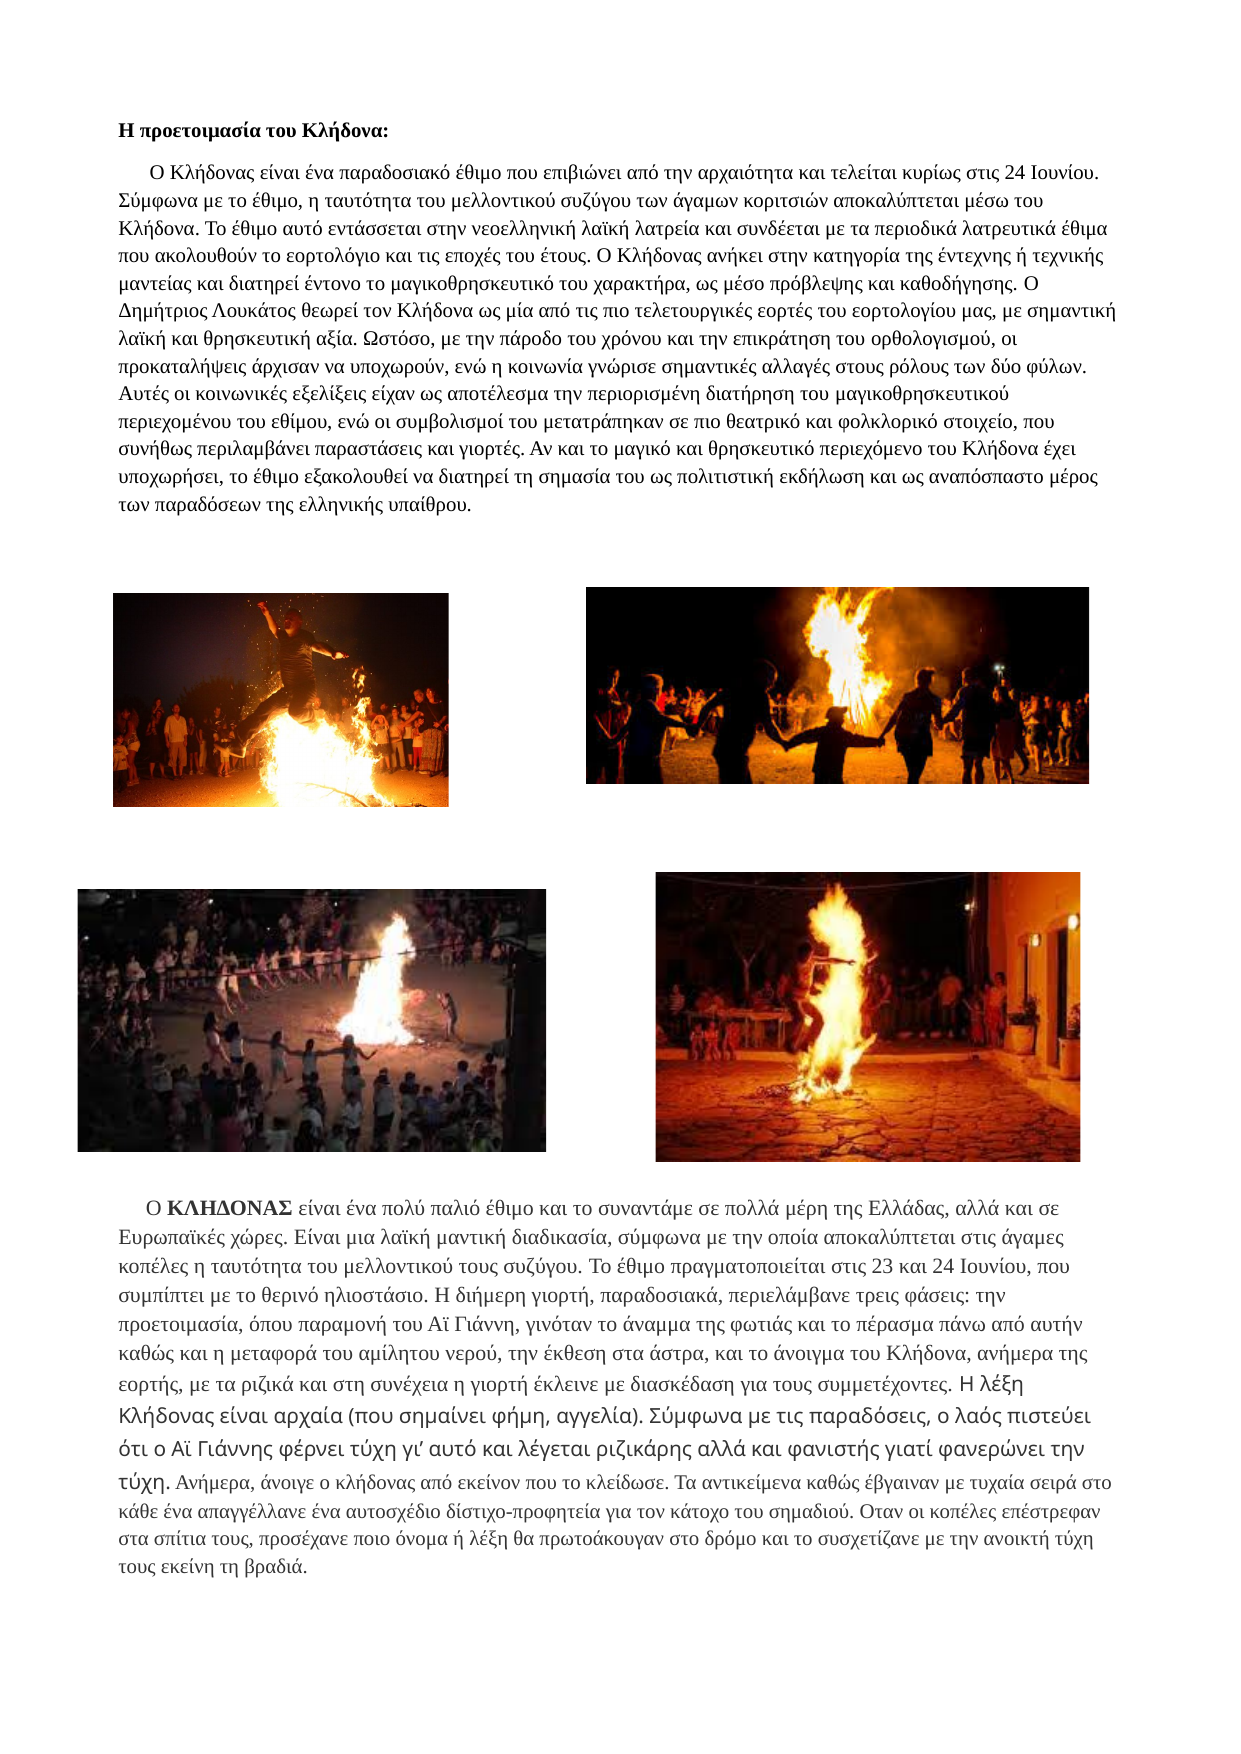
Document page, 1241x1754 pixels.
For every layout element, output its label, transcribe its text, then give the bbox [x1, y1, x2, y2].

text Ο ΚΛΗΔΟΝΑΣ είναι ένα πολύ παλιό έθιμο και το συναντάμε σε πολλά μέρη της Ελλάδας, αλλά και σε Ευρωπαϊκές χώρες. Είναι μια λαϊκή μαντική διαδικασία, σύμφωνα με την οποία αποκαλύπτεται στις άγαμες κοπέλες η ταυτότητα του μελλοντικού τους συζύγου. Το έθιμο πραγματοποιείται στις 23 και 24 Ιουνίου, που συμπίπτει με το θερινό ηλιοστάσιο. Η διήμερη γιορτή, παραδοσιακά, περιελάμβανε τρεις φάσεις: την προετοιμασία, όπου παραμονή του Αϊ Γιάννη, γινόταν το άναμμα της φωτιάς και το πέρασμα πάνω από αυτήν καθώς και η μεταφορά του αμίλητου νερού, την έκθεση στα άστρα, και το άνοιγμα του Κλήδονα, ανήμερα της εορτής, με τα ριζικά και στη συνέχεια η γιορτή έκλεινε με διασκέδαση για τους συμμετέχοντες. Η λέξη Κλήδονας είναι αρχαία (που σημαίνει φήμη, αγγελία). Σύμφωνα με τις παραδόσεις, ο λαός πιστεύει ότι ο Αϊ Γιάννης φέρνει τύχη γι’ αυτό και λέγεται ριζικάρης αλλά και φανιστής γιατί φανερώνει την τύχη. Ανήμερα, άνοιγε ο κλήδονας από εκείνον που το κλείδωσε. Τα αντικείμενα καθώς έβγαιναν με τυχαία σειρά στο κάθε ένα απαγγέλλανε ένα αυτοσχέδιο δίστιχο-προφητεία για τον κάτοχο του σημαδιού. Οταν οι κοπέλες επέστρεφαν στα σπίτια τους, προσέχανε ποιο όνομα ή λέξη θα πρωτοάκουγαν στο δρόμο και το συσχετίζανε με την ανοικτή τύχη τους εκείνη τη βραδιά. [118, 1195, 1122, 1578]
text Ο Κλήδονας είναι ένα παραδοσιακό έθιμο που επιβιώνει από την αρχαιότητα και τελείται κυρίως στις 24 Ιουνίου. Σύμφωνα με το έθιμο, η ταυτότητα του μελλοντικού συζύγου των άγαμων κοριτσιών αποκαλύπτεται μέσω του Κλήδονα. Το έθιμο αυτό εντάσσεται στην νεοελληνική λαϊκή λατρεία και συνδέεται με τα περιοδικά λατρευτικά έθιμα που ακολουθούν το εορτολόγιο και τις εποχές του έτους. Ο Κλήδονας ανήκει στην κατηγορία της έντεχνης ή τεχνικής μαντείας και διατηρεί έντονο το μαγικοθρησκευτικό του χαρακτήρα, ως μέσο πρόβλεψης και καθοδήγησης. Ο Δημήτριος Λουκάτος θεωρεί τον Κλήδονα ως μία από τις πιο τελετουργικές εορτές του εορτολογίου μας, με σημαντική λαϊκή και θρησκευτική αξία. Ωστόσο, με την πάροδο του χρόνου και την επικράτηση του ορθολογισμού, οι προκαταλήψεις άρχισαν να υποχωρούν, ενώ η κοινωνία γνώρισε σημαντικές αλλαγές στους ρόλους των δύο φύλων. Αυτές οι κοινωνικές εξελίξεις είχαν ως αποτέλεσμα την περιορισμένη διατήρηση του μαγικοθρησκευτικού περιεχομένου του εθίμου, ενώ οι συμβολισμοί του μετατράπηκαν σε πιο θεατρικό και φολκλορικό στοιχείο, που συνήθως περιλαμβάνει παραστάσεις και γιορτές. Αν και το μαγικό και θρησκευτικό περιεχόμενο του Κλήδονα έχει υποχωρήσει, το έθιμο εξακολουθεί να διατηρεί τη σημασία του ως πολιτιστική εκδήλωση και ως αναπόσπαστο μέρος των παραδόσεων της ελληνικής υπαίθρου. [118, 160, 1122, 516]
text Η προετοιμασία του Κλήδονα: [118, 118, 1122, 142]
